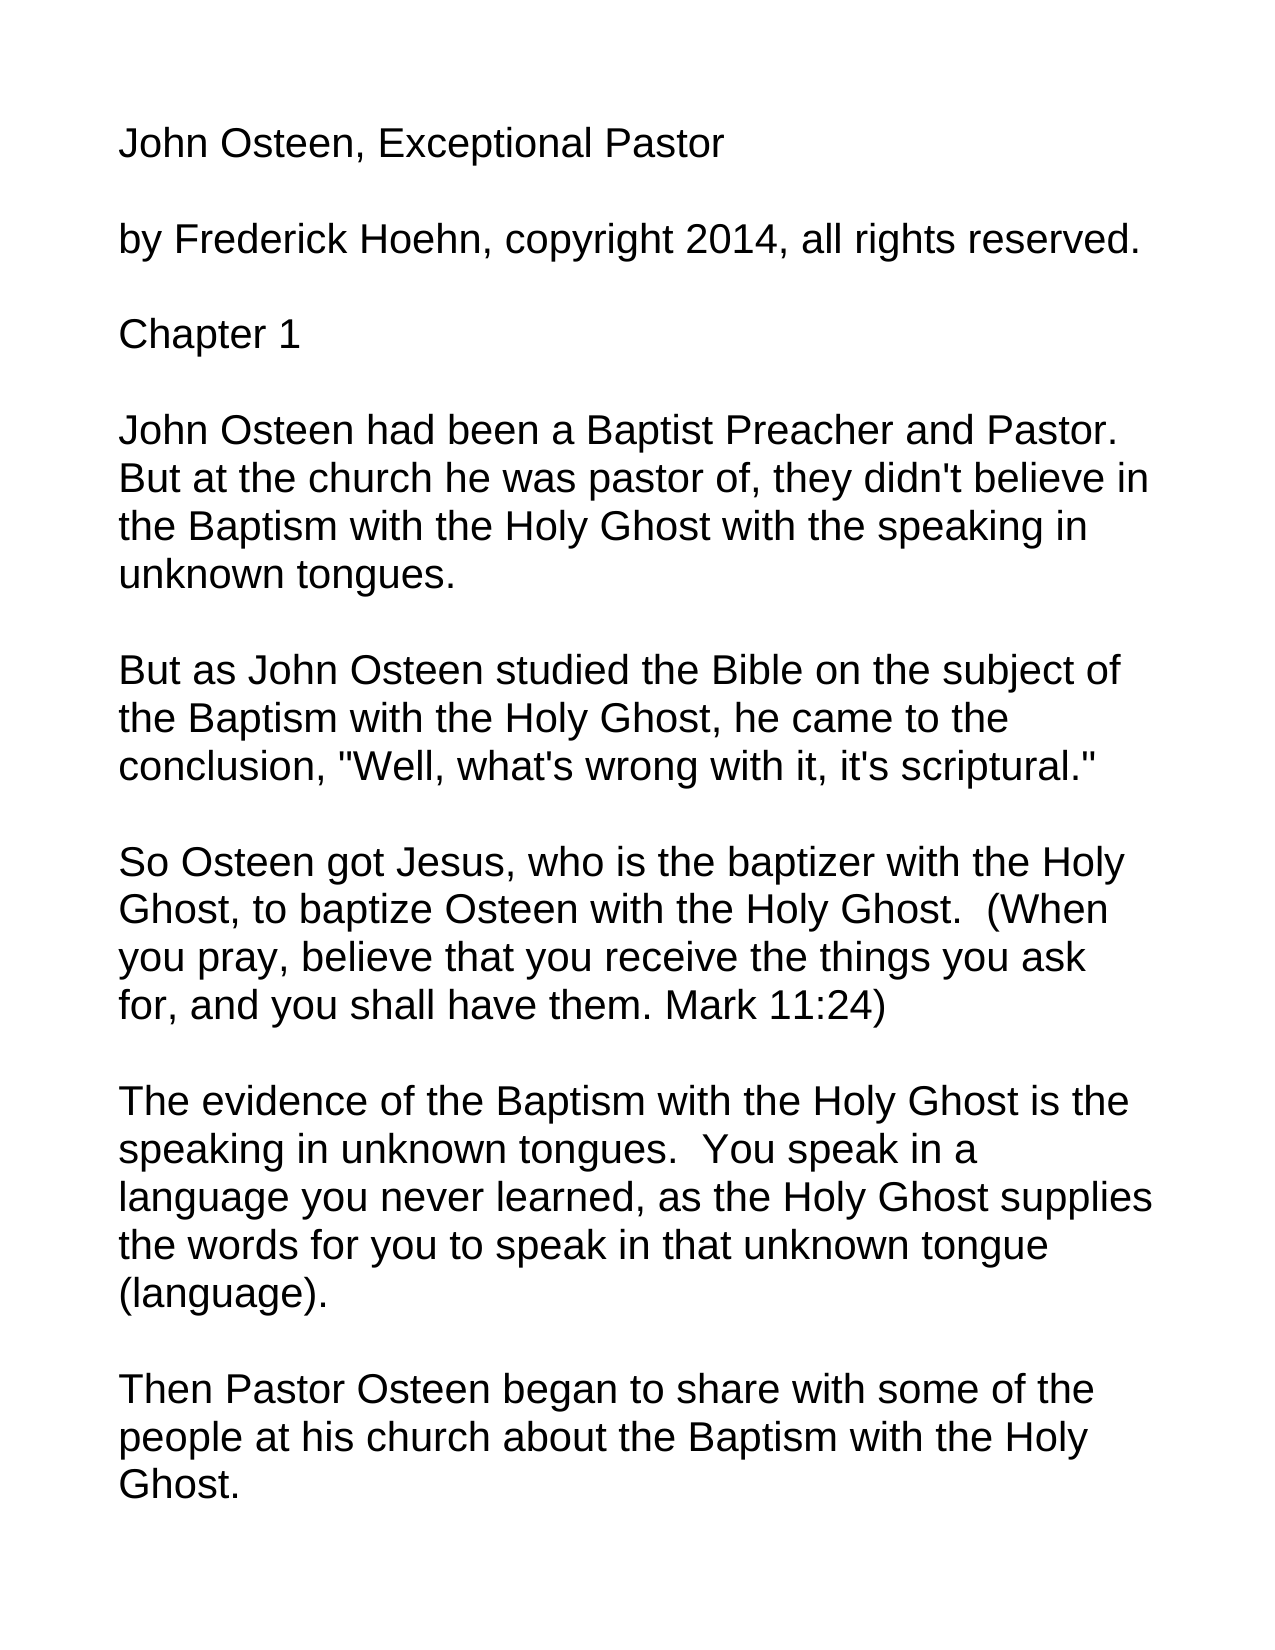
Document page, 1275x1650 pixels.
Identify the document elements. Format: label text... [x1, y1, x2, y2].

text The evidence of the Baptism with the Holy Ghost is the speaking in unknown tongues. You speak in a language you never learned, as the Holy Ghost supplies the words for you to speak in that unknown tongue (language). [118, 1076, 1157, 1316]
text Then Pastor Osteen began to share with some of the people at his church about the Baptism with the Holy Ghost. [118, 1364, 1157, 1508]
text But as John Osteen studied the Bible on the subject of the Baptism with the Holy Ghost, he came to the conclusion, "Well, what's wrong with it, it's scriptural." [118, 645, 1157, 789]
text Chapter 1 [118, 310, 1157, 358]
text John Osteen, Exceptional Pastor [118, 118, 1157, 166]
text by Frederick Hoehn, copyright 2014, all rights reserved. [118, 214, 1157, 262]
text John Osteen had been a Baptist Preacher and Pastor. But at the church he was pastor of, they didn't believe in the Baptism with the Holy Ghost with the speaking in unknown tongues. [118, 406, 1157, 597]
text So Osteen got Jesus, who is the baptizer with the Holy Ghost, to baptize Osteen with the Holy Ghost. (When you pray, believe that you receive the things you ask for, and you shall have them. Mark 11:24) [118, 837, 1157, 1028]
